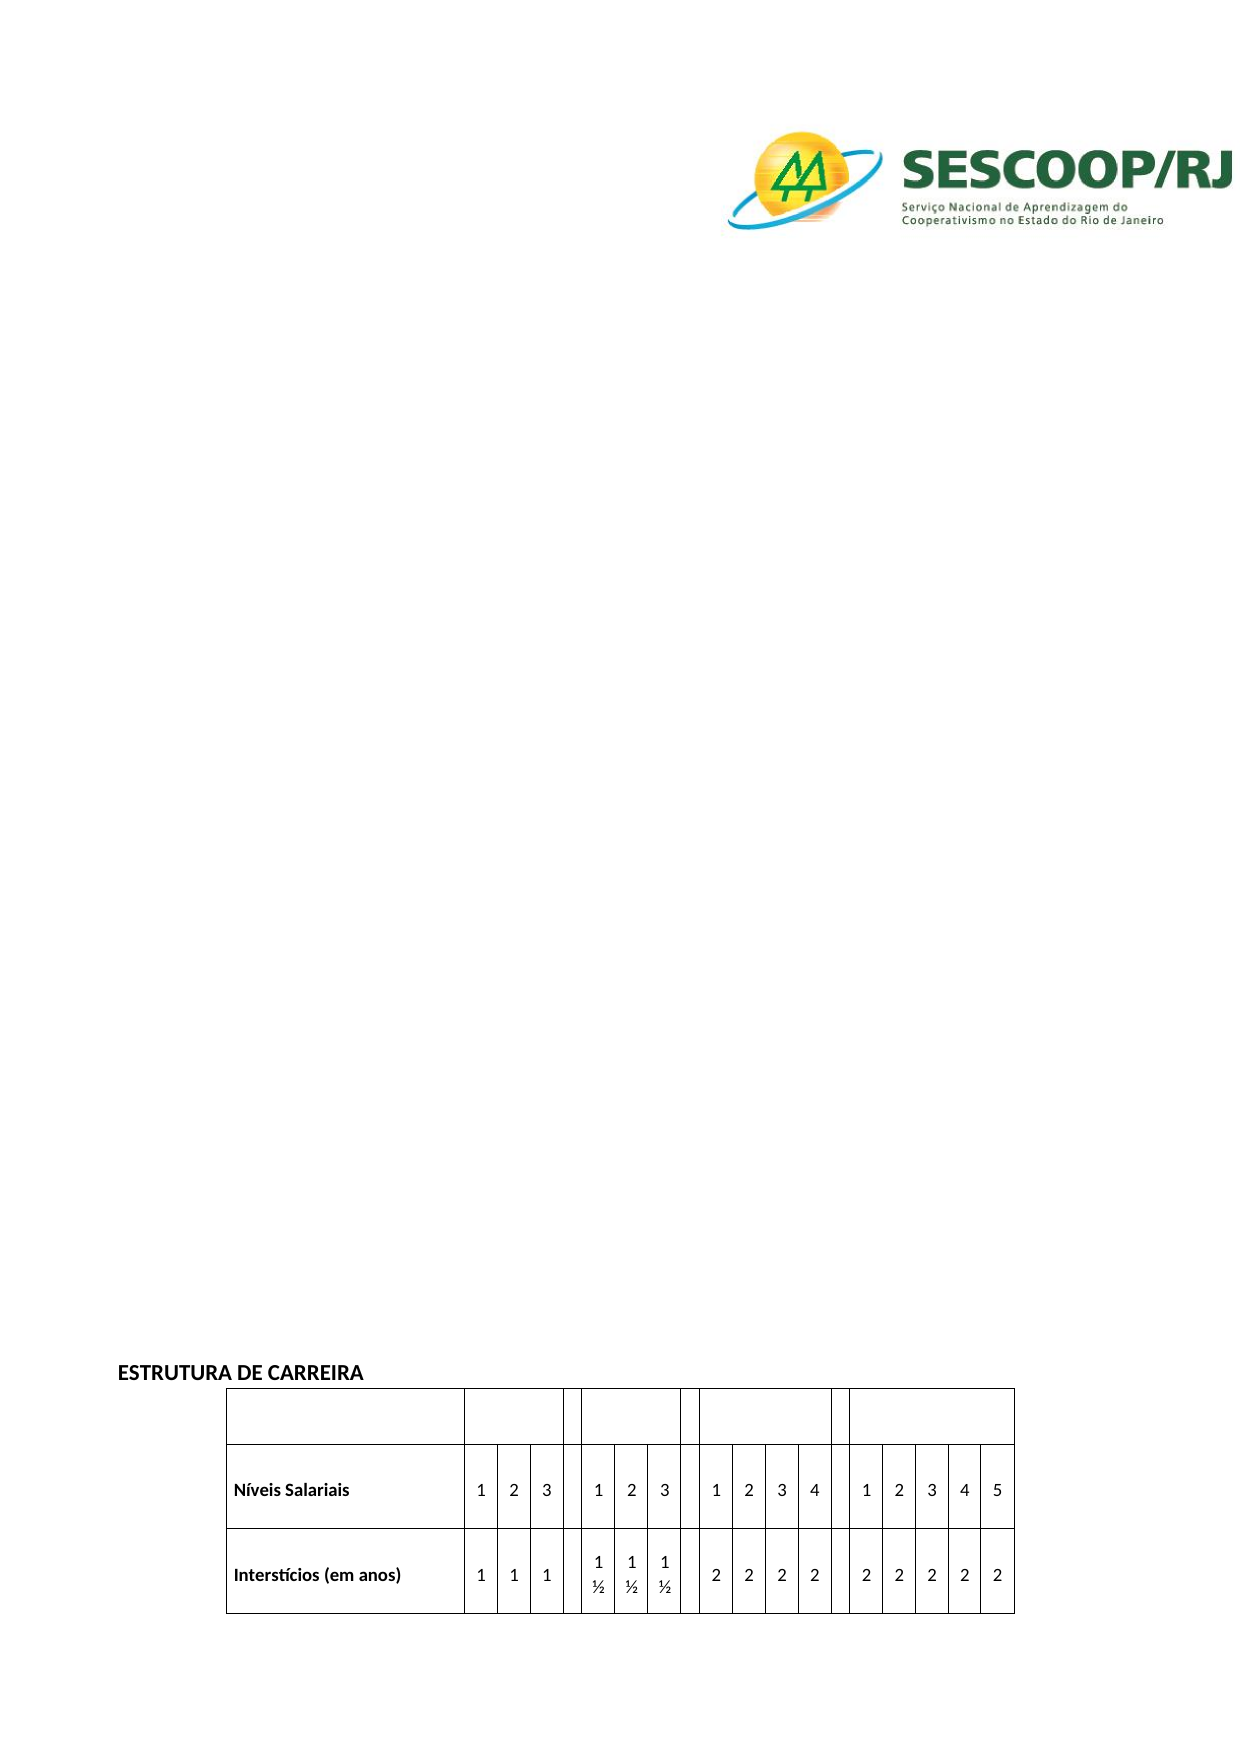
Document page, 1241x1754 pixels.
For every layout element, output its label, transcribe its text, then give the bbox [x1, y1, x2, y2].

table_cell 2 [981, 1529, 1014, 1612]
table_cell [681, 1529, 699, 1612]
table_cell 2 [733, 1445, 765, 1528]
table_cell 3 [531, 1445, 563, 1528]
table_cell 2 [883, 1529, 915, 1612]
table_cell 1 ½ [615, 1529, 647, 1612]
table_cell 3 [648, 1445, 680, 1528]
table_cell 1 [465, 1445, 497, 1528]
table_cell 2 [949, 1529, 980, 1612]
table_cell 4 [949, 1445, 980, 1528]
table_cell Interstícios (em anos) [227, 1529, 464, 1612]
table_cell 1 [582, 1445, 614, 1528]
table_header Classes [227, 1389, 464, 1444]
table_cell [832, 1445, 849, 1528]
table_header IV [883, 1389, 981, 1444]
table_cell 2 [615, 1445, 647, 1528]
table_cell 2 [916, 1529, 948, 1612]
table_cell 2 [850, 1529, 882, 1612]
table_cell Níveis Salariais [227, 1445, 464, 1528]
table_cell 1 [850, 1445, 882, 1528]
table_header III [700, 1389, 831, 1444]
table_cell 3 [916, 1445, 948, 1528]
table_cell 2 [883, 1445, 915, 1528]
table_cell [832, 1529, 849, 1612]
table_header II [582, 1389, 680, 1444]
table_header [681, 1389, 699, 1444]
table_cell 2 [733, 1529, 765, 1612]
table_cell 3 [766, 1445, 798, 1528]
subtitle ESTRUTURA DE CARREIRA [118, 1359, 1194, 1386]
table_cell 2 [799, 1529, 831, 1612]
table_cell 2 [700, 1529, 732, 1612]
table_cell [564, 1445, 581, 1528]
table_cell 5 [981, 1445, 1014, 1528]
table_cell 1 [498, 1529, 530, 1612]
table_cell 1 [700, 1445, 732, 1528]
table_cell 1 [531, 1529, 563, 1612]
table_cell [681, 1445, 699, 1528]
table_header [832, 1389, 849, 1444]
table_header [850, 1389, 883, 1444]
table_cell 2 [766, 1529, 798, 1612]
table_header [981, 1389, 1014, 1444]
table_cell 1 ½ [582, 1529, 614, 1612]
table_cell 1 [465, 1529, 497, 1612]
table_cell 4 [799, 1445, 831, 1528]
table_cell 2 [498, 1445, 530, 1528]
table_header [564, 1389, 581, 1444]
table_header I [465, 1389, 563, 1444]
table_cell 1 ½ [648, 1529, 680, 1612]
table_cell [564, 1529, 581, 1612]
